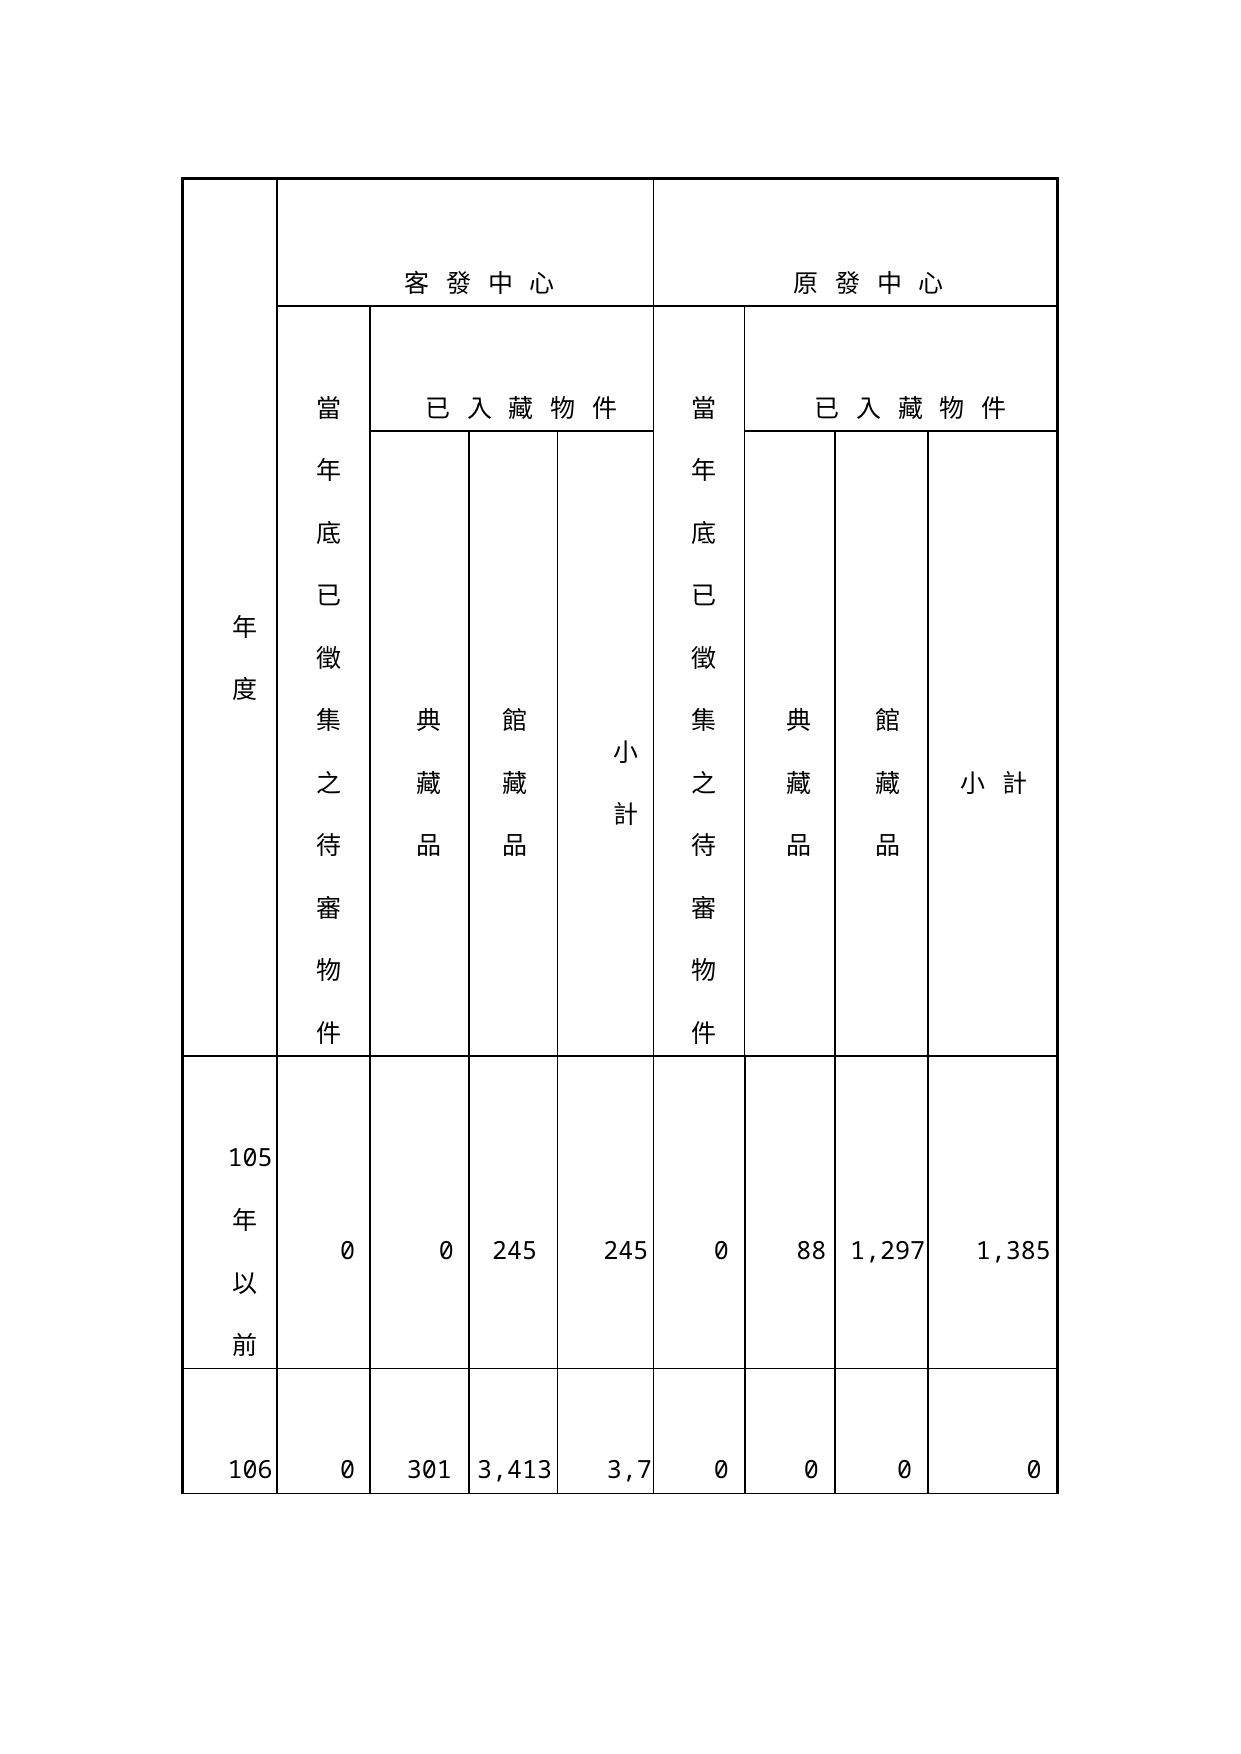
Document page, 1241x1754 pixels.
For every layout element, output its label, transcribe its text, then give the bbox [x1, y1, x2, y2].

table_cell 小計 [929, 432, 1056, 1055]
table_cell 館藏品 [836, 432, 927, 1055]
table_header 客發中心 [278, 180, 653, 305]
table_cell 0 [654, 1369, 744, 1493]
table_cell 105年以前 [184, 1057, 276, 1368]
table_cell 小計 [558, 432, 653, 1055]
table_cell 88 [746, 1057, 834, 1368]
table_cell 3,413 [470, 1369, 557, 1493]
table_cell 當年底已徵集之待審物件 [654, 307, 744, 1055]
table_cell 1,385 [929, 1057, 1056, 1368]
table_cell 0 [836, 1369, 927, 1493]
table_cell 106 [184, 1369, 276, 1493]
table_header 年度 [184, 180, 276, 1055]
table_cell 已入藏物件 [745, 307, 1056, 430]
table_header 原發中心 [654, 180, 1056, 305]
table_cell 3,7 [558, 1369, 653, 1493]
table_cell 245 [470, 1057, 557, 1368]
table_cell 已入藏物件 [371, 307, 653, 430]
table_cell 典藏品 [371, 432, 468, 1055]
table_cell 1,297 [836, 1057, 927, 1368]
table_cell 301 [371, 1369, 468, 1493]
table_cell 館藏品 [470, 432, 557, 1055]
table_cell 典藏品 [745, 432, 834, 1055]
table_cell 當年底已徵集之待審物件 [278, 307, 369, 1055]
table_cell 245 [558, 1057, 653, 1368]
table_cell 0 [929, 1369, 1056, 1493]
table_cell 0 [746, 1369, 834, 1493]
table_cell 0 [278, 1057, 369, 1368]
table_cell 0 [654, 1057, 744, 1368]
table_cell 0 [278, 1369, 369, 1493]
table_cell 0 [371, 1057, 468, 1368]
